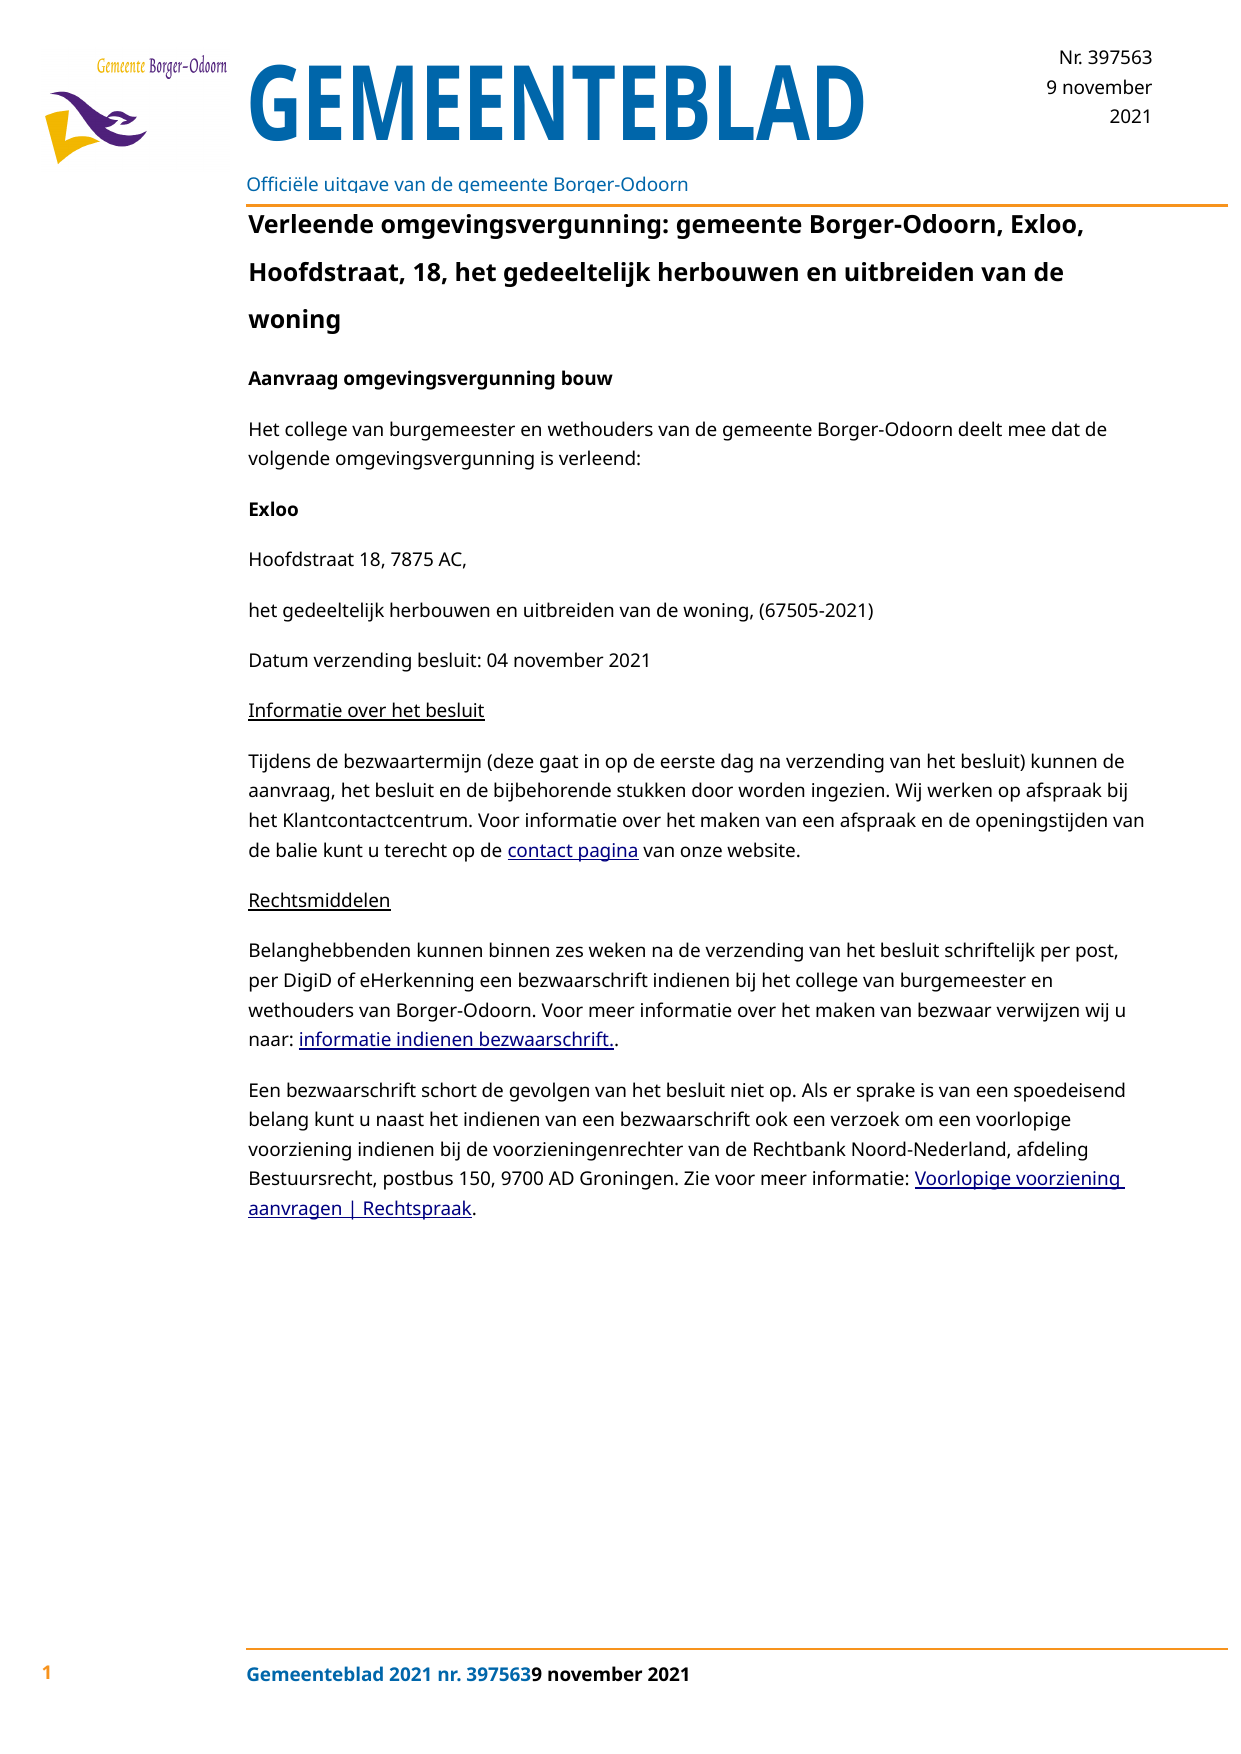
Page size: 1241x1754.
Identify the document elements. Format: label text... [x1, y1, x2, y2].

text Rechtsmiddelen [248, 887, 1152, 913]
text Tijdens de bezwaartermijn (deze gaat in op de eerste dag na verzending van het besluit) kunnen de aanvraag, het besluit en de bijbehorende stukken door worden ingezien. Wij werken op afspraak bij het Klantcontactcentrum. Voor informatie over het maken van een afspraak en de openingstijden van de balie kunt u terecht op de contact pagina van onze website. [248, 748, 1152, 862]
picture [41, 47, 231, 172]
text Datum verzending besluit: 04 november 2021 [248, 647, 1152, 673]
text Informatie over het besluit [248, 698, 1152, 723]
text Verleende omgevingsvergunning: gemeente Borger-Odoorn, Exloo, Hoofdstraat, 18, het gedeeltelijk herbouwen en uitbreiden van de woning [248, 207, 1152, 336]
text Exloo [248, 496, 1152, 522]
text Hoofdstraat 18, 7875 AC, [248, 546, 1152, 572]
text Een bezwaarschrift schort de gevolgen van het besluit niet op. Als er sprake is van een spoedeisend belang kunt u naast het indienen van een bezwaarschrift ook een verzoek om een voorlopige voorziening indienen bij de voorzieningenrechter van de Rechtbank Noord-Nederland, afdeling Bestuursrecht, postbus 150, 9700 AD Groningen. Zie voor meer informatie: Voorlopige voorziening aanvragen | Rechtspraak. [248, 1077, 1152, 1221]
text het gedeeltelijk herbouwen en uitbreiden van de woning, (67505-2021) [248, 597, 1152, 622]
text Belanghebbenden kunnen binnen zes weken na de verzending van het besluit schriftelijk per post, per DigiD of eHerkenning een bezwaarschrift indienen bij het college van burgemeester en wethouders van Borger-Odoorn. Voor meer informatie over het maken van bezwaar verwijzen wij u naar: informatie indienen bezwaarschrift.. [248, 938, 1152, 1052]
text Het college van burgemeester en wethouders van de gemeente Borger-Odoorn deelt mee dat de volgende omgevingsvergunning is verleend: [248, 416, 1152, 471]
text Aanvraag omgevingsvergunning bouw [248, 366, 1152, 391]
